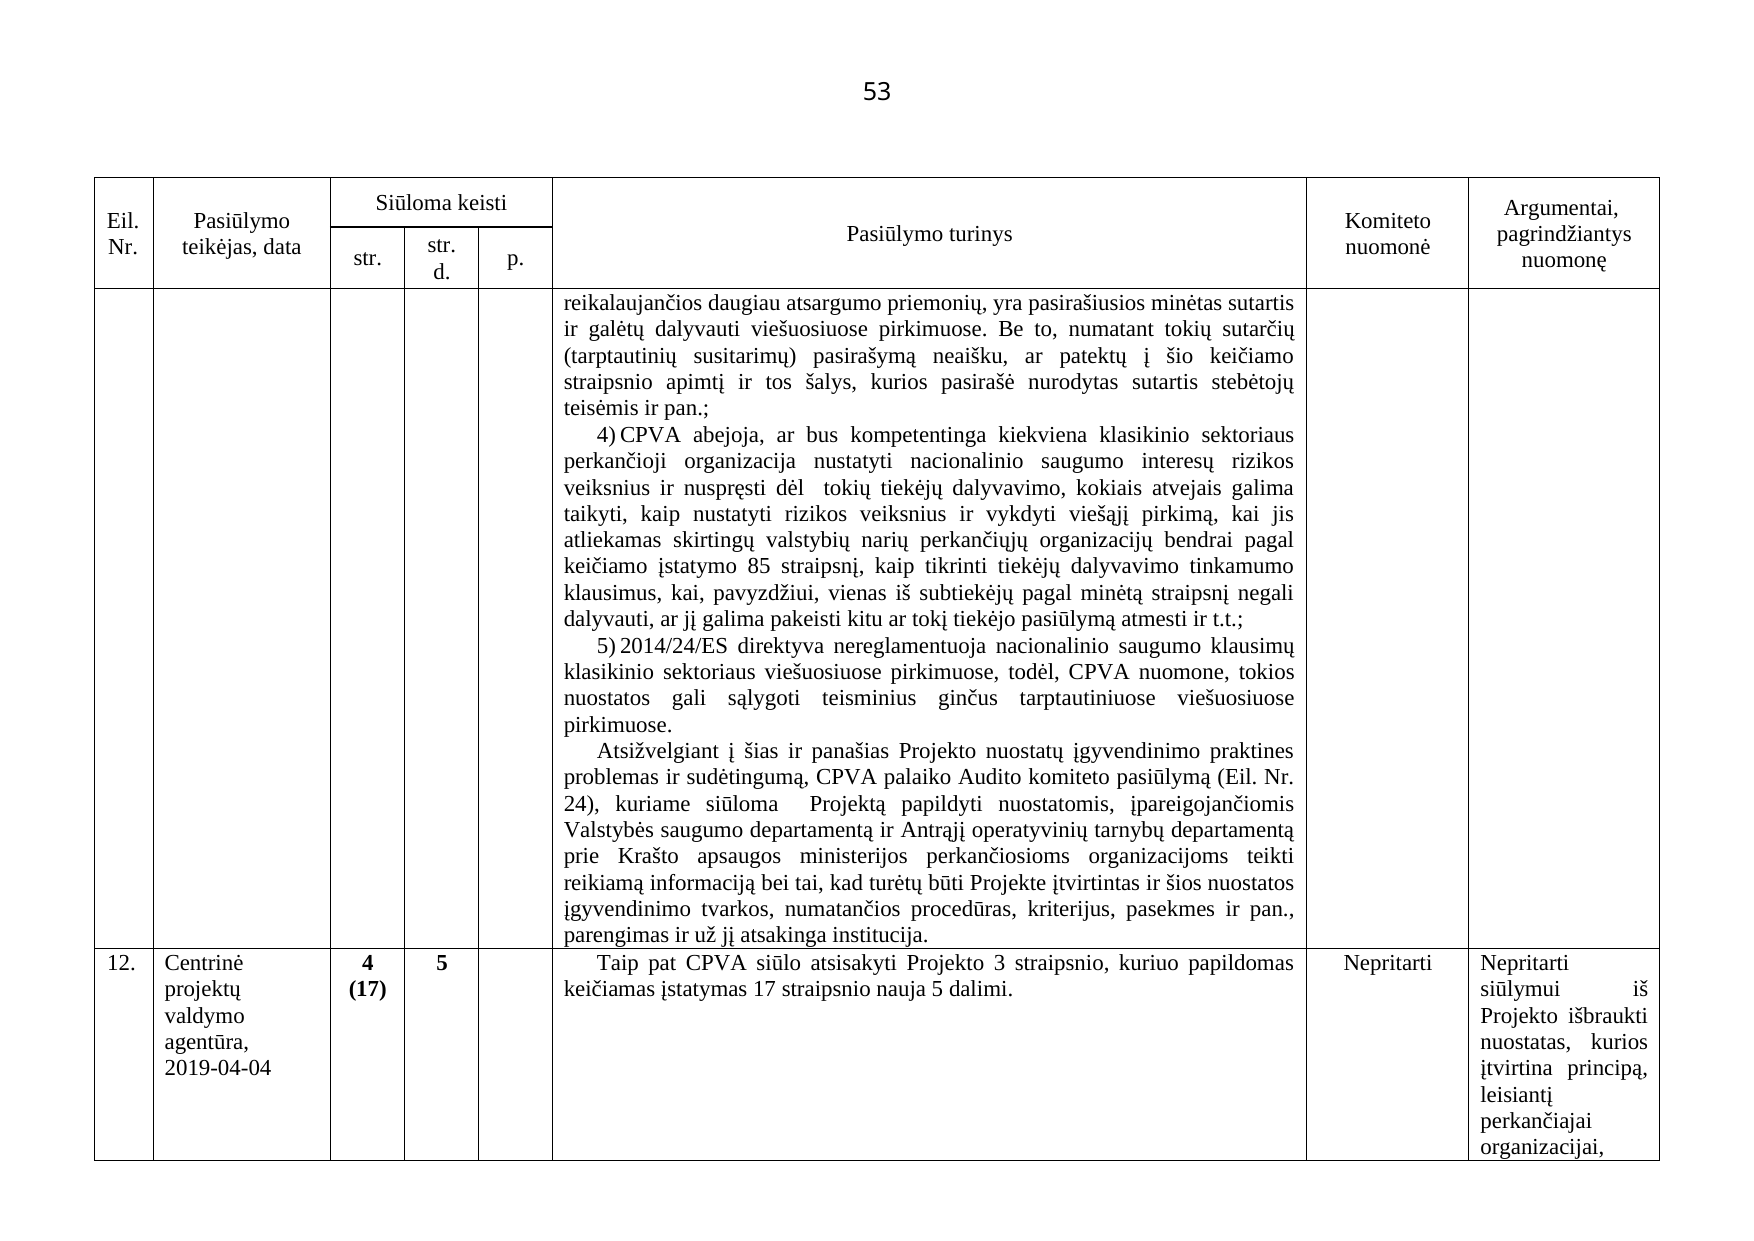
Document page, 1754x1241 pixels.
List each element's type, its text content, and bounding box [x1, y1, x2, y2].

table_header Komiteto nuomonė [1307, 178, 1468, 288]
table_cell [1307, 289, 1468, 948]
table_cell Nepritarti [1307, 949, 1468, 1160]
table_cell [405, 289, 478, 948]
table_header Eil. Nr. [95, 178, 153, 288]
table_cell [1469, 289, 1659, 948]
table_cell Taip pat CPVA siūlo atsisakyti Projekto 3 straipsnio, kuriuo papildomas keičiamas įstatymas 17 straipsnio nauja 5 dalimi. [553, 949, 1306, 1160]
table_cell 5 [405, 949, 478, 1160]
table_header Argumentai, pagrindžiantys nuomonę [1469, 178, 1659, 288]
table_cell str. [331, 228, 404, 288]
table_cell 4 (17) [331, 949, 404, 1160]
table_cell Centrinė projektų valdymo agentūra, 2019-04-04 [154, 949, 330, 1160]
table_cell str. d. [405, 228, 478, 288]
table_cell Nepritarti siūlymui iš Projekto išbraukti nuostatas, kurios įtvirtina principą, leisiantį perkančiajai organizacijai, [1469, 949, 1659, 1160]
table_cell [95, 289, 153, 948]
table_header Siūloma keisti [331, 178, 552, 226]
table_cell 12. [95, 949, 153, 1160]
table_cell reikalaujančios daugiau atsargumo priemonių, yra pasirašiusios minėtas sutartis ir galėtų dalyvauti viešuosiuose pirkimuose. Be to, numatant tokių sutarčių (tarptautinių susitarimų) pasirašymą neaišku, ar patektų į šio keičiamo straipsnio apimtį ir tos šalys, kurios pasirašė nurodytas sutartis stebėtojų teisėmis ir pan.; 4) CPVA abejoja, ar bus kompetentinga kiekviena klasikinio sektoriaus perkančioji organizacija nustatyti nacionalinio saugumo interesų rizikos veiksnius ir nuspręsti dėl tokių tiekėjų dalyvavimo, kokiais atvejais galima taikyti, kaip nustatyti rizikos veiksnius ir vykdyti viešąjį pirkimą, kai jis atliekamas skirtingų valstybių narių perkančiųjų organizacijų bendrai pagal keičiamo įstatymo 85 straipsnį, kaip tikrinti tiekėjų dalyvavimo tinkamumo klausimus, kai, pavyzdžiui, vienas iš subtiekėjų pagal minėtą straipsnį negali dalyvauti, ar jį galima pakeisti kitu ar tokį tiekėjo pasiūlymą atmesti ir t.t.; 5) 2014/24/ES direktyva nereglamentuoja nacionalinio saugumo klausimų klasikinio sektoriaus viešuosiuose pirkimuose, todėl, CPVA nuomone, tokios nuostatos gali sąlygoti teisminius ginčus tarptautiniuose viešuosiuose pirkimuose. Atsižvelgiant į šias ir panašias Projekto nuostatų įgyvendinimo praktines problemas ir sudėtingumą, CPVA palaiko Audito komiteto pasiūlymą (Eil. Nr. 24), kuriame siūloma Projektą papildyti nuostatomis, įpareigojančiomis Valstybės saugumo departamentą ir Antrąjį operatyvinių tarnybų departamentą prie Krašto apsaugos ministerijos perkančiosioms organizacijoms teikti reikiamą informaciją bei tai, kad turėtų būti Projekte įtvirtintas ir šios nuostatos įgyvendinimo tvarkos, numatančios procedūras, kriterijus, pasekmes ir pan., parengimas ir už jį atsakinga institucija. [553, 289, 1306, 948]
table_cell p. [479, 228, 552, 288]
table_header Pasiūlymo teikėjas, data [154, 178, 330, 288]
table_cell [479, 289, 552, 948]
table_cell [331, 289, 404, 948]
table_cell [154, 289, 330, 948]
table_header Pasiūlymo turinys [553, 178, 1306, 288]
table_cell [479, 949, 552, 1160]
